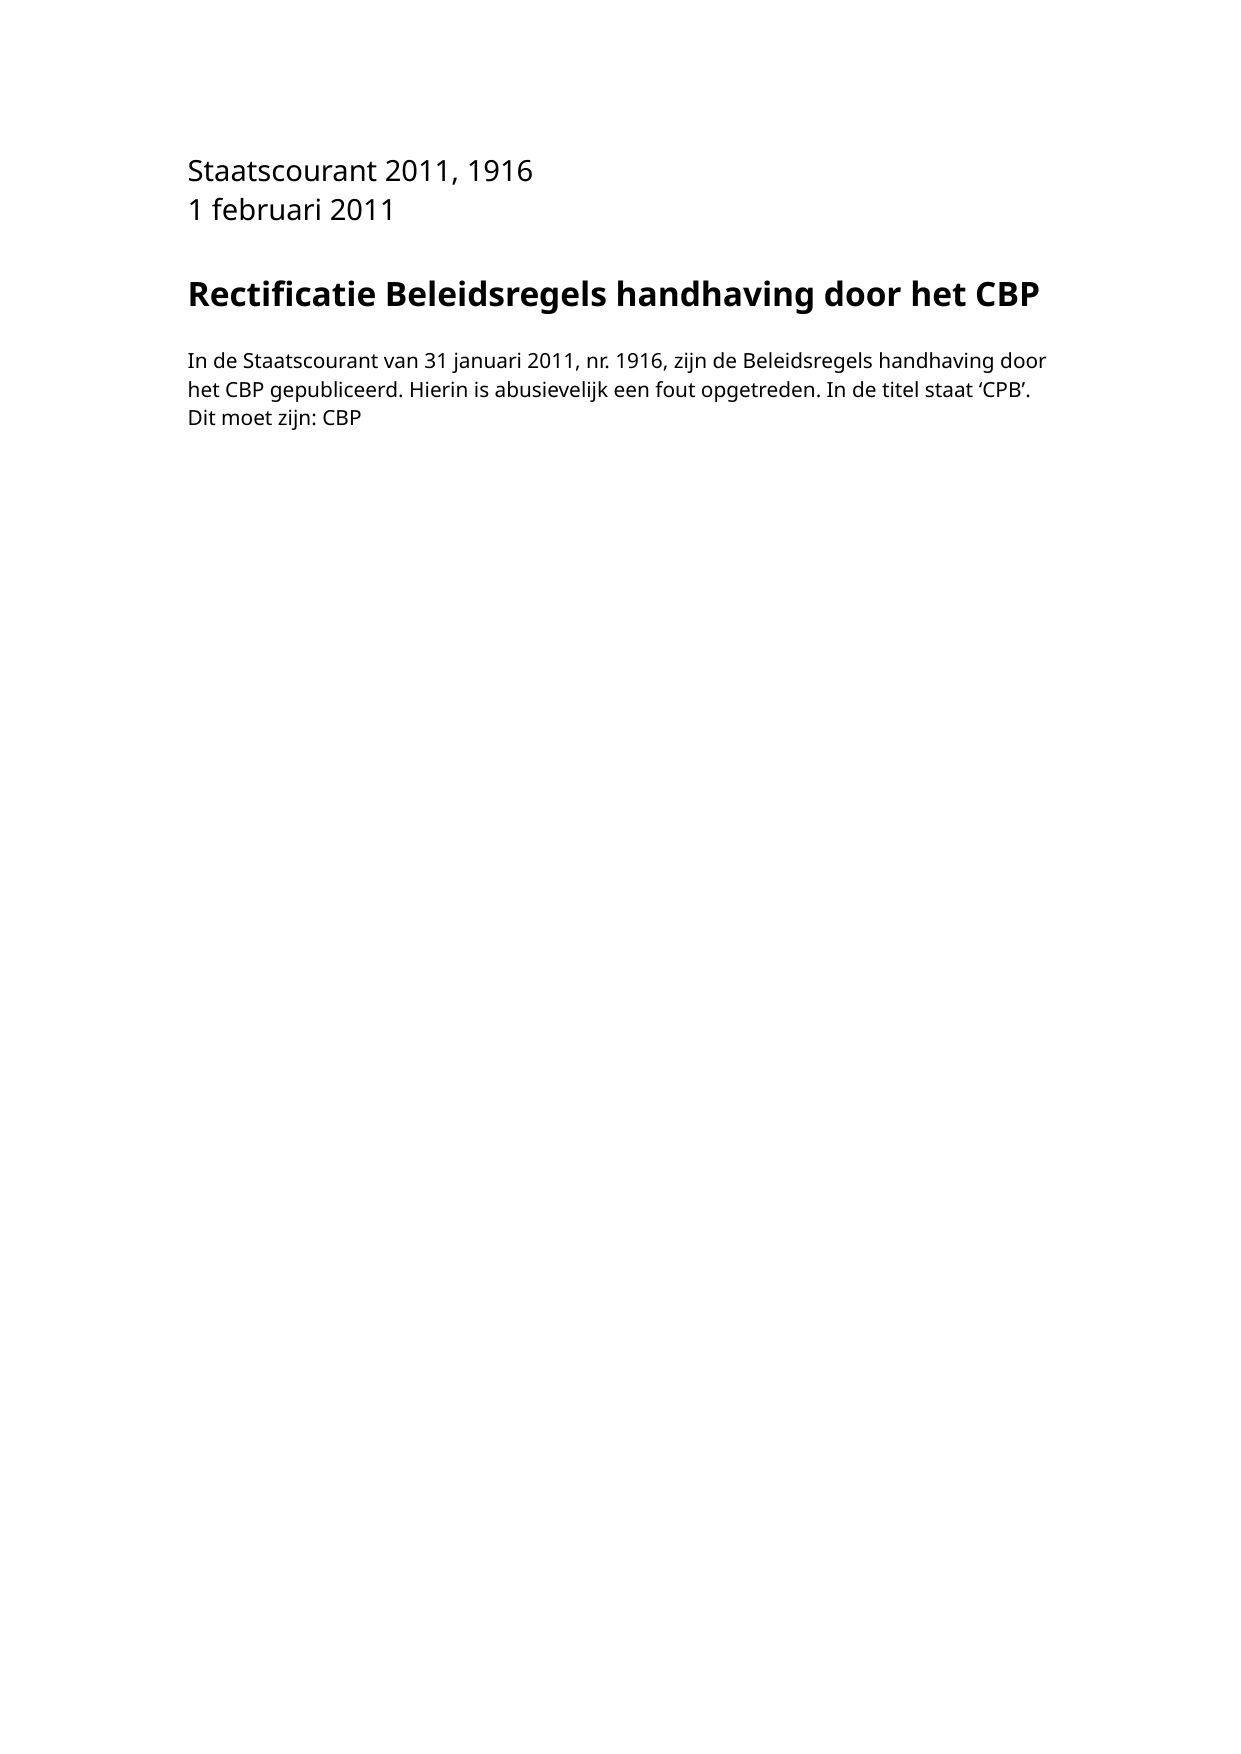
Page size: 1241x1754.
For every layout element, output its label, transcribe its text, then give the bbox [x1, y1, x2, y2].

text In de Staatscourant van 31 januari 2011, nr. 1916, zijn de Beleidsregels handhaving door het CBP gepubliceerd. Hierin is abusievelijk een fout opgetreden. In de titel staat ‘CPB’. Dit moet zijn: CBP [187, 346, 1053, 432]
text Staatscourant 2011, 1916 [187, 150, 1053, 190]
subtitle Rectificatie Beleidsregels handhaving door het CBP [187, 271, 1053, 316]
text 1 februari 2011 [187, 190, 1053, 229]
